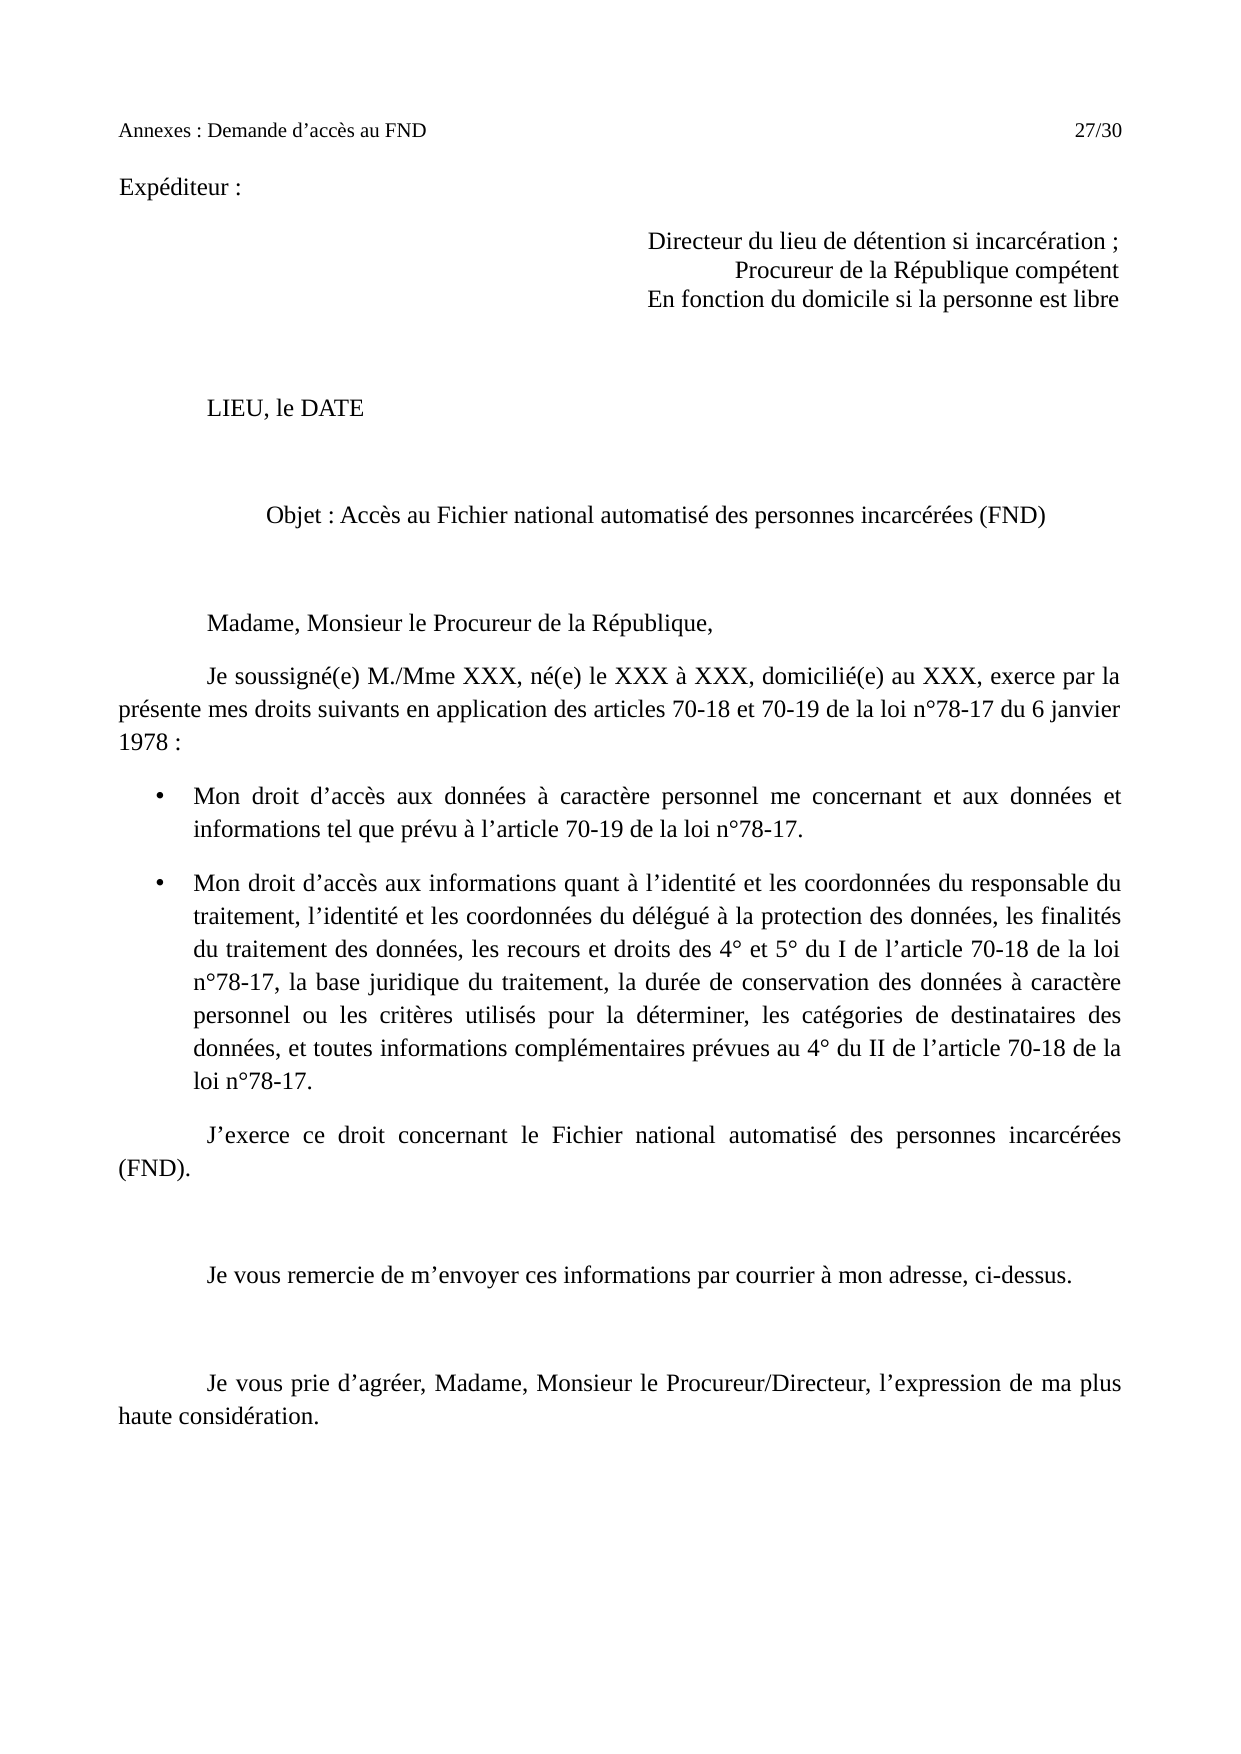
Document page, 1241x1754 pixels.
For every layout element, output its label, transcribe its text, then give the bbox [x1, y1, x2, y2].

text Madame, Monsieur le Procureur de la République, [118, 608, 1122, 636]
text Je vous prie d’agréer, Madame, Monsieur le Procureur/Directeur, l’expression de ma plus haute considération. [118, 1368, 1122, 1429]
list Mon droit d’accès aux données à caractère personnel me concernant et aux données et informations tel que prévu à l’article 70-19 de la loi n°78-17. [156, 781, 1122, 843]
list Mon droit d’accès aux informations quant à l’identité et les coordonnées du responsable du traitement, l’identité et les coordonnées du délégué à la protection des données, les finalités du traitement des données, les recours et droits des 4° et 5° du I de l’article 70-18 de la loi n°78-17, la base juridique du traitement, la durée de conservation des données à caractère personnel ou les critères utilisés pour la déterminer, les catégories de destinataires des données, et toutes informations complémentaires prévues au 4° du II de l’article 70-18 de la loi n°78-17. [156, 868, 1122, 1095]
text Objet : Accès au Fichier national automatisé des personnes incarcérées (FND) [118, 500, 1122, 529]
text LIEU, le DATE [118, 393, 1122, 421]
text Je vous remercie de m’envoyer ces informations par courrier à mon adresse, ci-dessus. [118, 1260, 1122, 1289]
text Je soussigné(e) M./Mme XXX, né(e) le XXX à XXX, domicilié(e) au XXX, exerce par la présente mes droits suivants en application des articles 70-18 et 70-19 de la loi n°78-17 du 6 janvier 1978 : [118, 661, 1122, 756]
text J’exerce ce droit concernant le Fichier national automatisé des personnes incarcérées (FND). [118, 1120, 1122, 1182]
